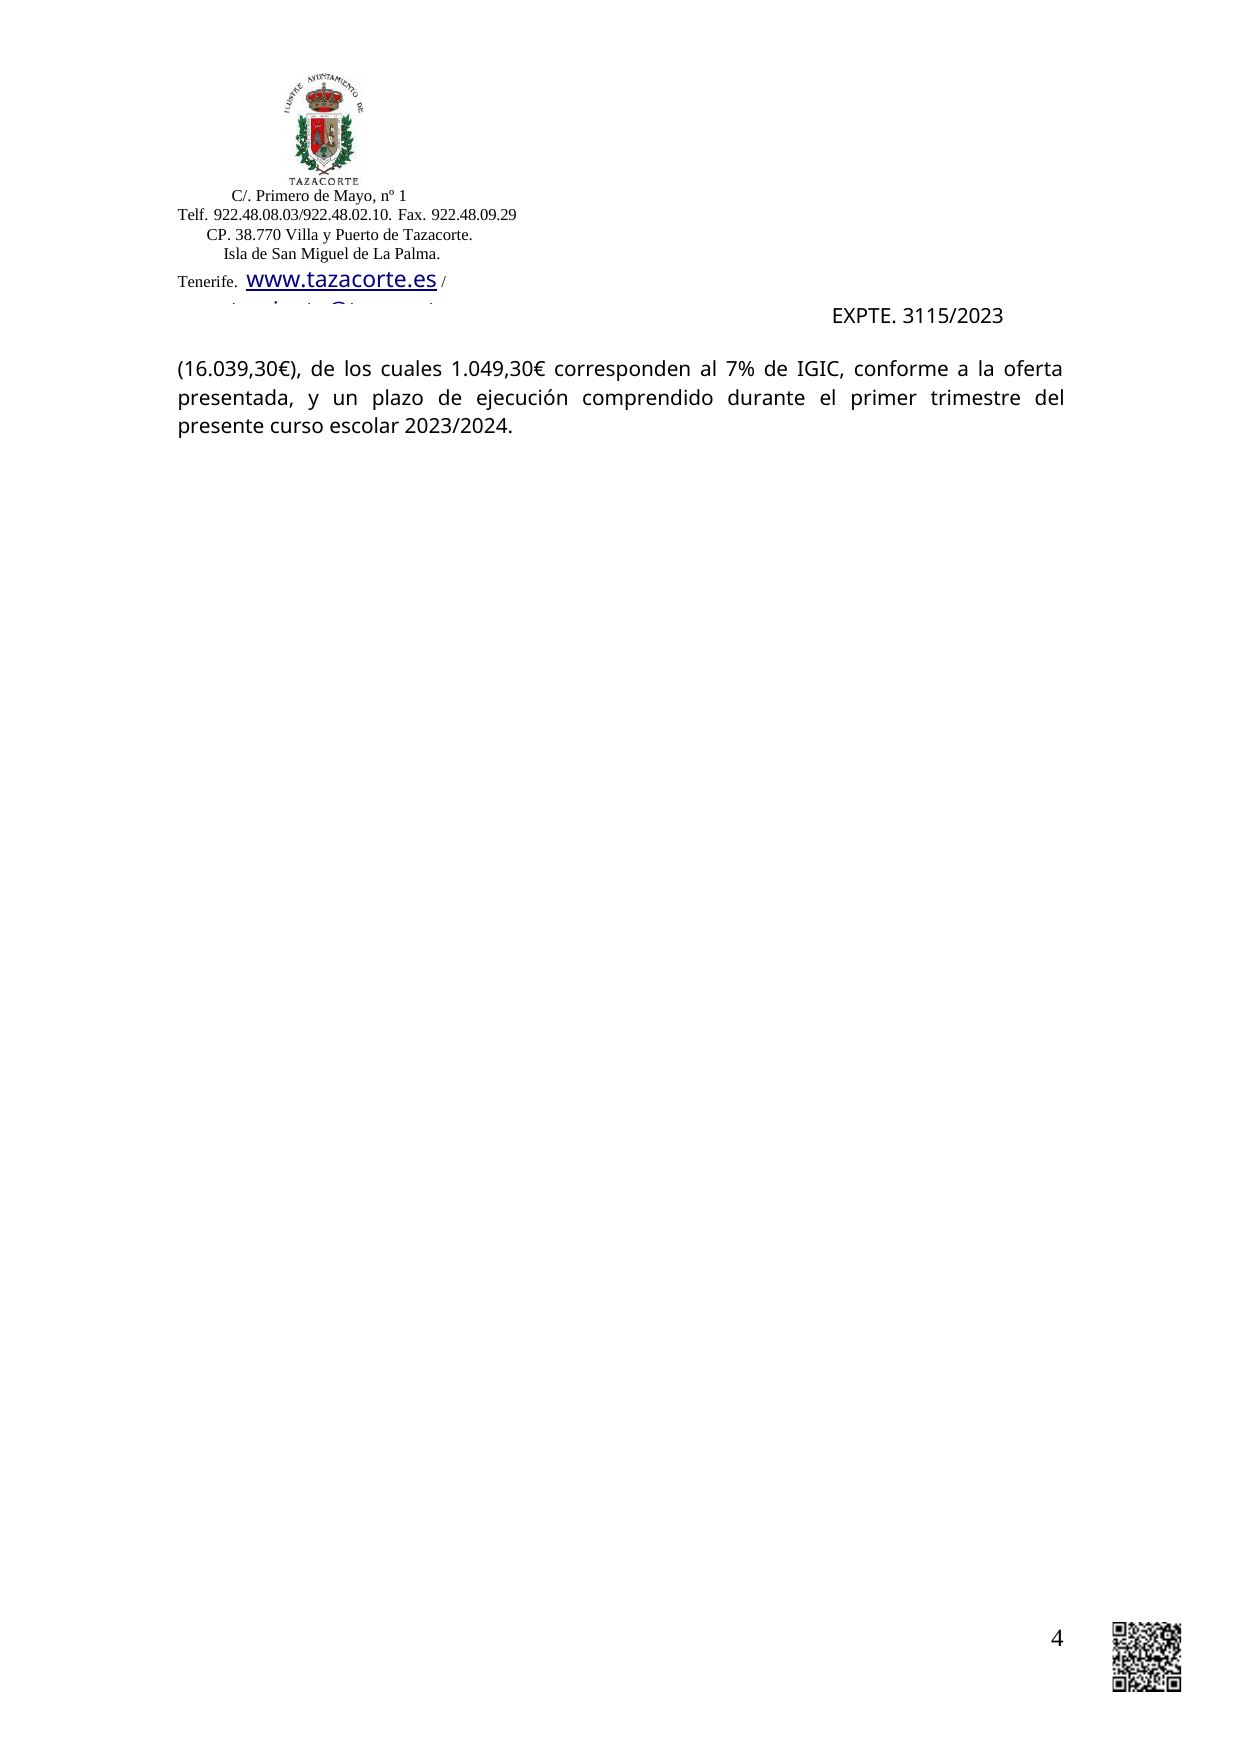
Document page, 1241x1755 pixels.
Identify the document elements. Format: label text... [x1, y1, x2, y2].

text (16.039,30€), de los cuales 1.049,30€ corresponden al 7% de IGIC, conforme a la oferta presentada, y un plazo de ejecución comprendido durante el primer trimestre del presente curso escolar 2023/2024. [177, 354, 1064, 440]
